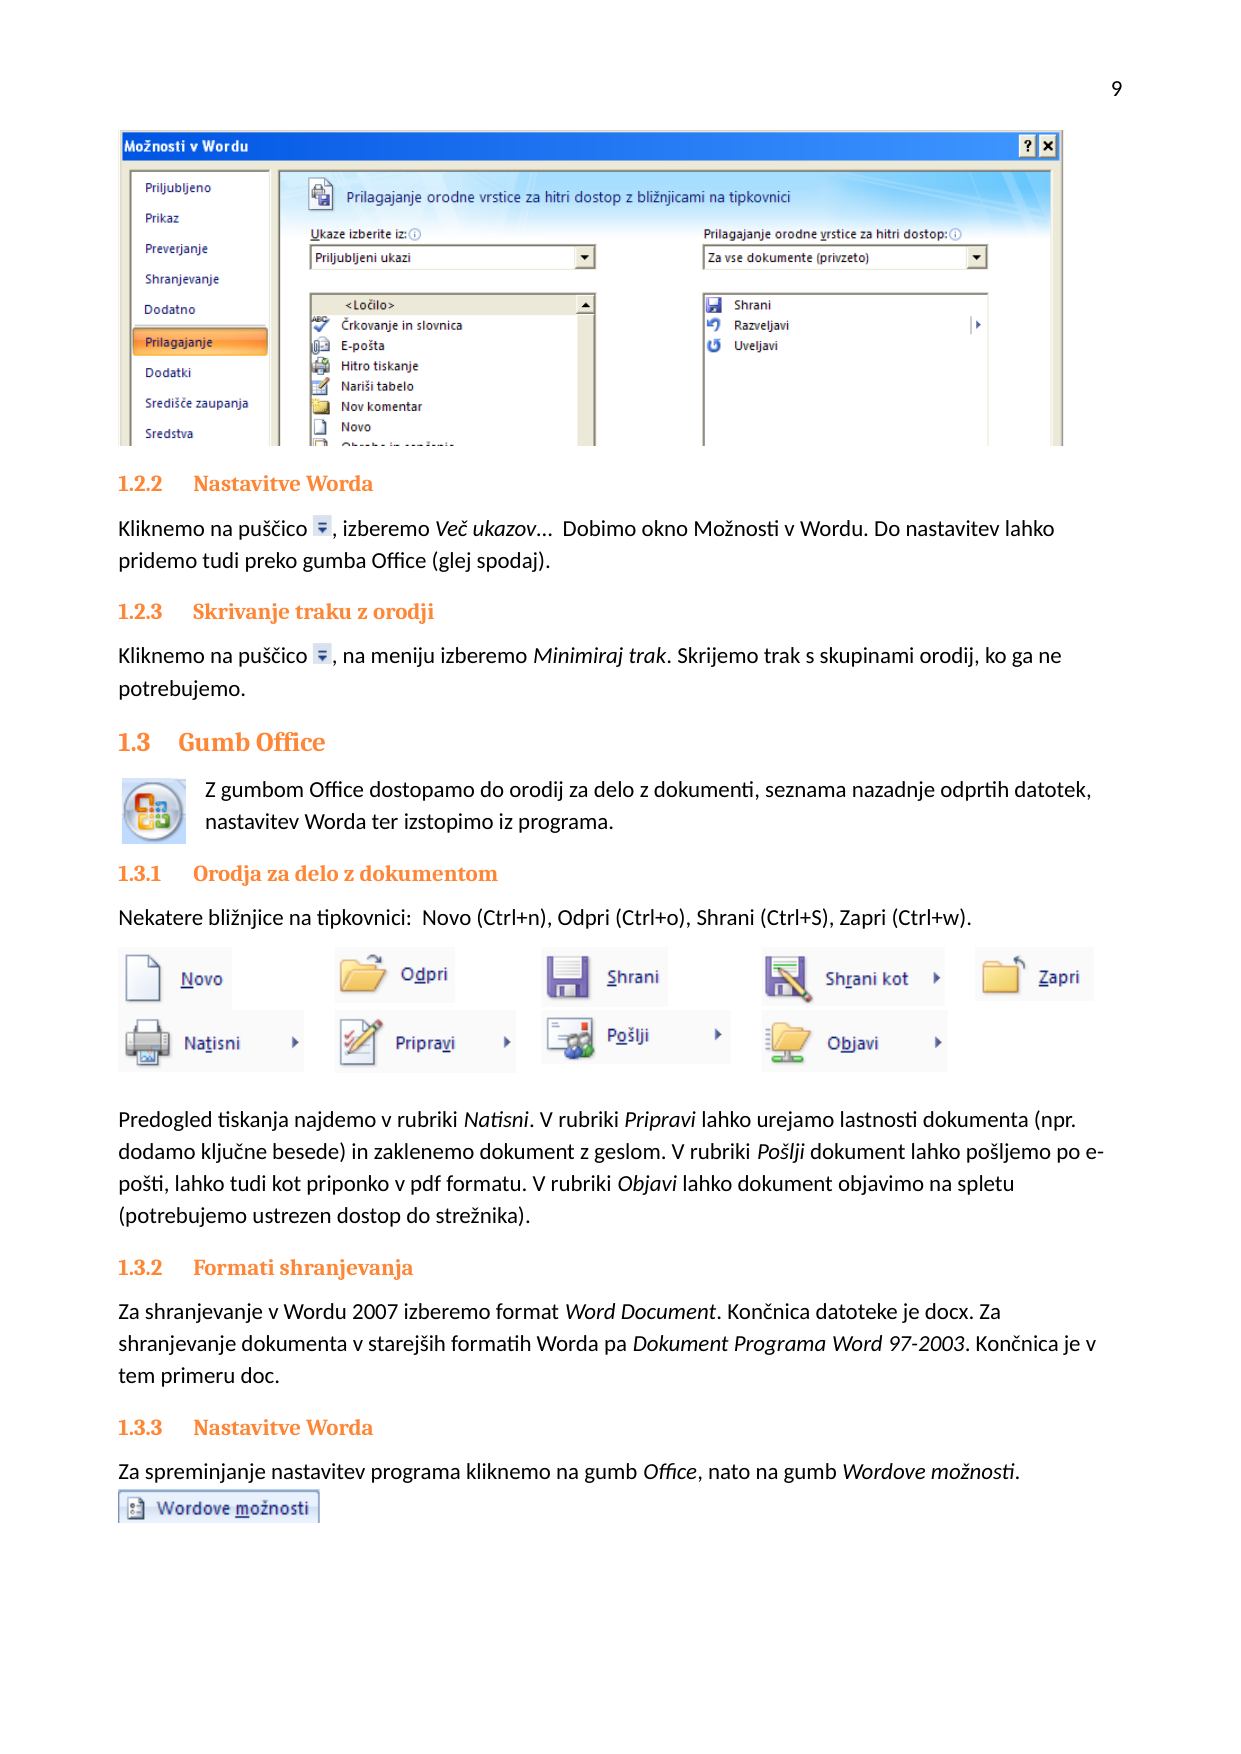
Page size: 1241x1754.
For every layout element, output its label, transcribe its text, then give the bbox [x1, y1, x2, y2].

table_header [751, 948, 964, 1010]
subtitle Nastavitve Worda [118, 1414, 1122, 1441]
picture [541, 947, 669, 1007]
table_cell [530, 1010, 751, 1073]
picture [312, 643, 332, 664]
text Kliknemo na puščico , na meniju izberemo Minimiraj trak. Skrijemo trak s skupinami orodij, ko ga ne potrebujemo. [118, 642, 1122, 702]
picture [312, 515, 332, 536]
picture [118, 947, 304, 1072]
text Z gumbom Office dostopamo do orodij za delo z dokumenti, seznama nazadnje odprtih datotek, nastavitev Worda ter izstopimo iz programa. [118, 775, 1122, 835]
table_cell [751, 1010, 964, 1073]
text Za spreminjanje nastavitev programa kliknemo na gumb Office, nato na gumb Wordove možnosti. [118, 1457, 1122, 1522]
table_header [233, 948, 323, 1010]
subtitle Orodja za delo z dokumentom [118, 860, 1122, 887]
picture [121, 778, 186, 844]
picture [118, 1489, 320, 1523]
table_header [530, 948, 751, 1010]
picture [761, 947, 945, 1006]
table_header [964, 948, 1120, 1010]
table_header [324, 948, 530, 1010]
subtitle Nastavitve Worda [118, 471, 1122, 497]
table_cell [324, 1010, 334, 1073]
text Za shranjevanje v Wordu 2007 izberemo format Word Document. Končnica datoteke je docx. Za shranjevanje dokumenta v starejših formatih Worda pa Dokument Programa Word 97-2003. Končnica je v tem primeru doc. [118, 1297, 1122, 1389]
table_cell [107, 1010, 323, 1073]
text Nekatere bližnjice na tipkovnici: Novo (Ctrl+n), Odpri (Ctrl+o), Shrani (Ctrl+S), Zapri (Ctrl+w). [118, 903, 1122, 931]
picture [761, 1010, 948, 1072]
picture [334, 1010, 517, 1073]
table_header [107, 948, 118, 1010]
table_cell [517, 1010, 530, 1073]
subtitle Gumb Office [118, 727, 1122, 758]
table_cell [964, 1010, 1120, 1073]
subtitle Skrivanje traku z orodji [118, 599, 1122, 625]
picture [334, 947, 455, 1003]
picture [118, 130, 1064, 446]
text Kliknemo na puščico , izberemo Več ukazov… Dobimo okno Možnosti v Wordu. Do nastavitev lahko pridemo tudi preko gumba Office (glej spodaj). [118, 514, 1122, 574]
text Predogled tiskanja najdemo v rubriki Natisni. V rubriki Pripravi lahko urejamo lastnosti dokumenta (npr. dodamo ključne besede) in zaklenemo dokument z geslom. V rubriki Pošlji dokument lahko pošljemo po e-pošti, lahko tudi kot priponko v pdf formatu. V rubriki Objavi lahko dokument objavimo na spletu (potrebujemo ustrezen dostop do strežnika). [118, 1073, 1122, 1229]
subtitle Formati shranjevanja [118, 1254, 1122, 1281]
picture [975, 947, 1094, 1001]
picture [541, 1010, 731, 1064]
